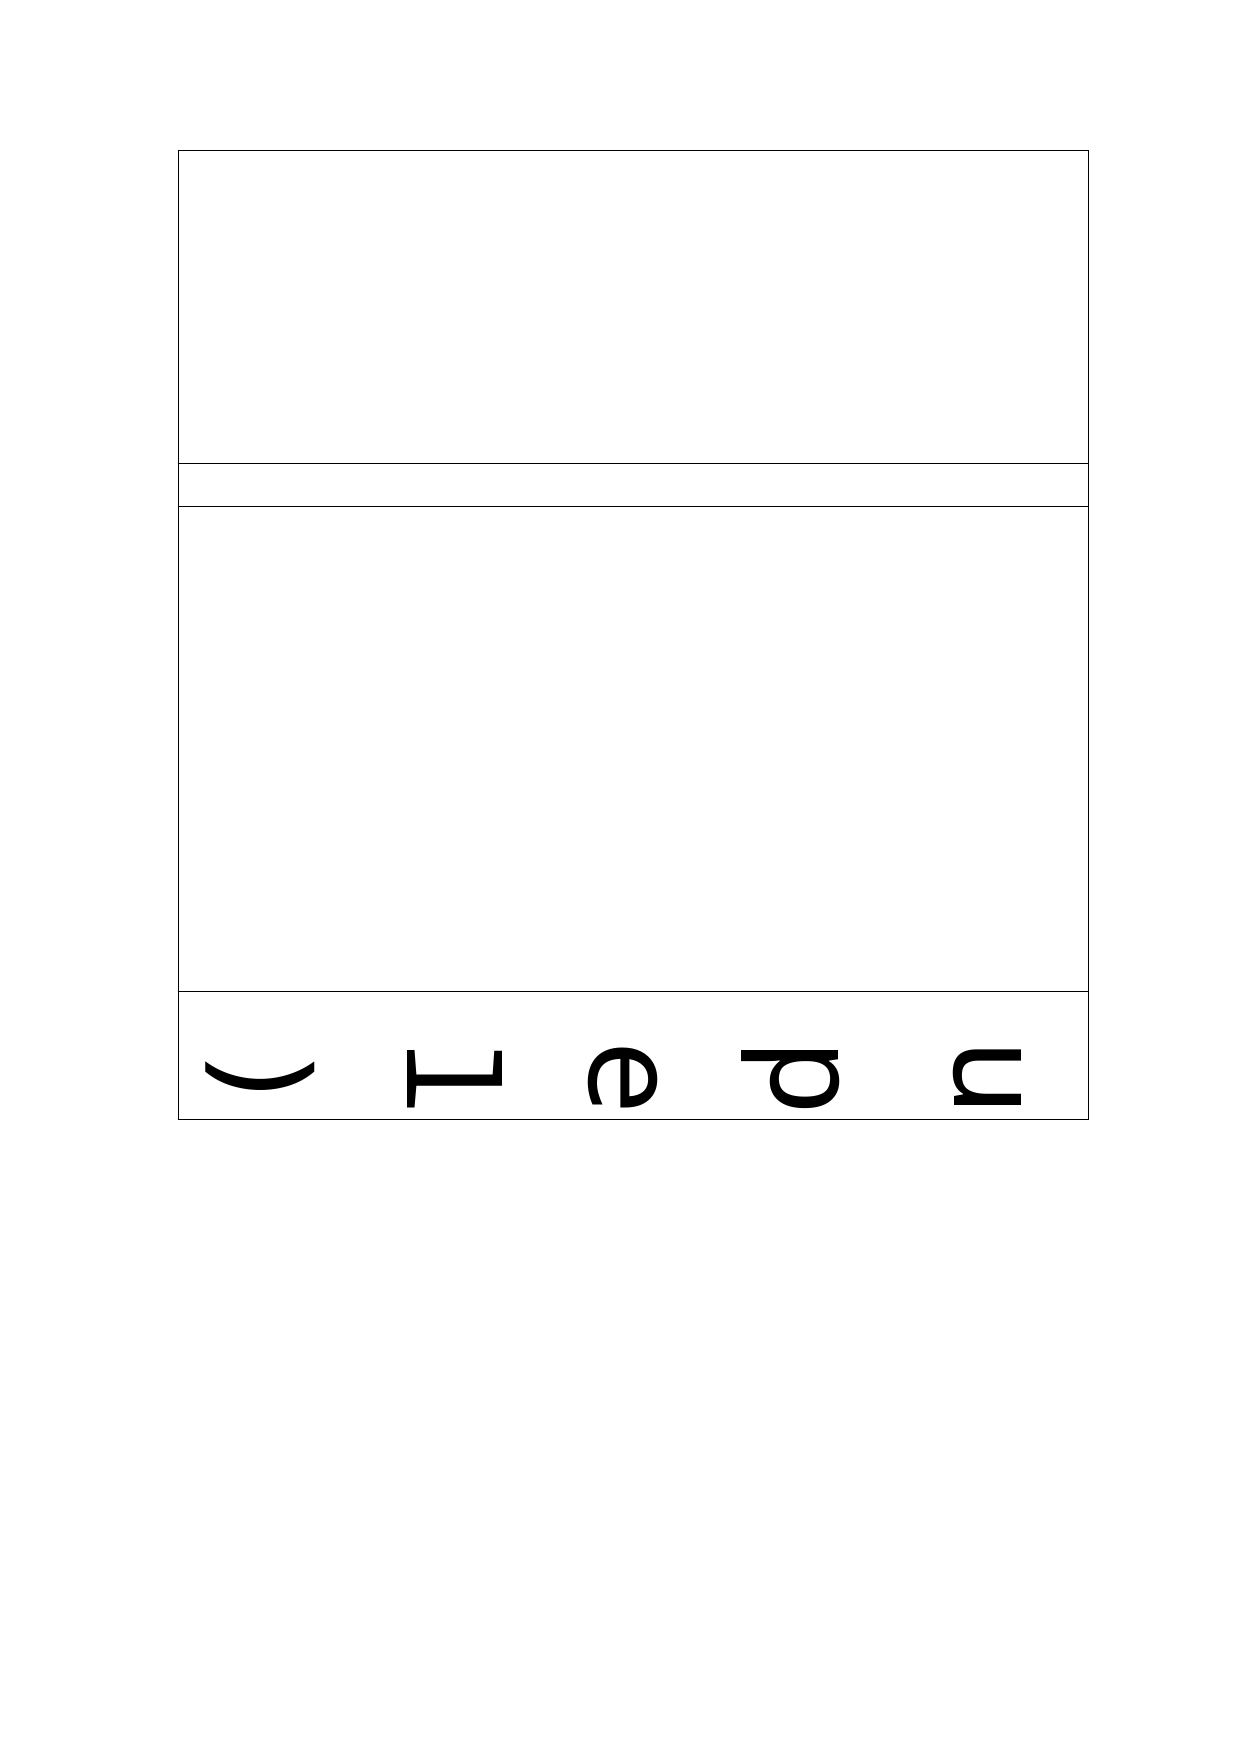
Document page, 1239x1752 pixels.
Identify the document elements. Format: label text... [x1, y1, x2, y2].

table_cell [179, 151, 1088, 463]
table_cell [179, 464, 1088, 506]
table_cell !!lsouefundodeuuepoupel)åns WO」d一=e6msn 」d60UW@ZOUlnunQe」euueQeuzeuSO(JZ! [179, 992, 1088, 1119]
table_cell iesvues60119三spo>06一「u 一=enoue6e 心一uちde6rllsn 一e 」セ3060u而~0℃ の Od一/\()deunQe」qo[Idep 三 PO* 」 eu!*!leldn三 eAQsodsl euのもeunあ~而 eugepe」dOtJlQSOwesDh!lqo wo*eu]ldednのー>Qd一AQdpse」qoes=n60LAJ 「0」q60Yg0 Il!)uの型 [179, 507, 1088, 991]
